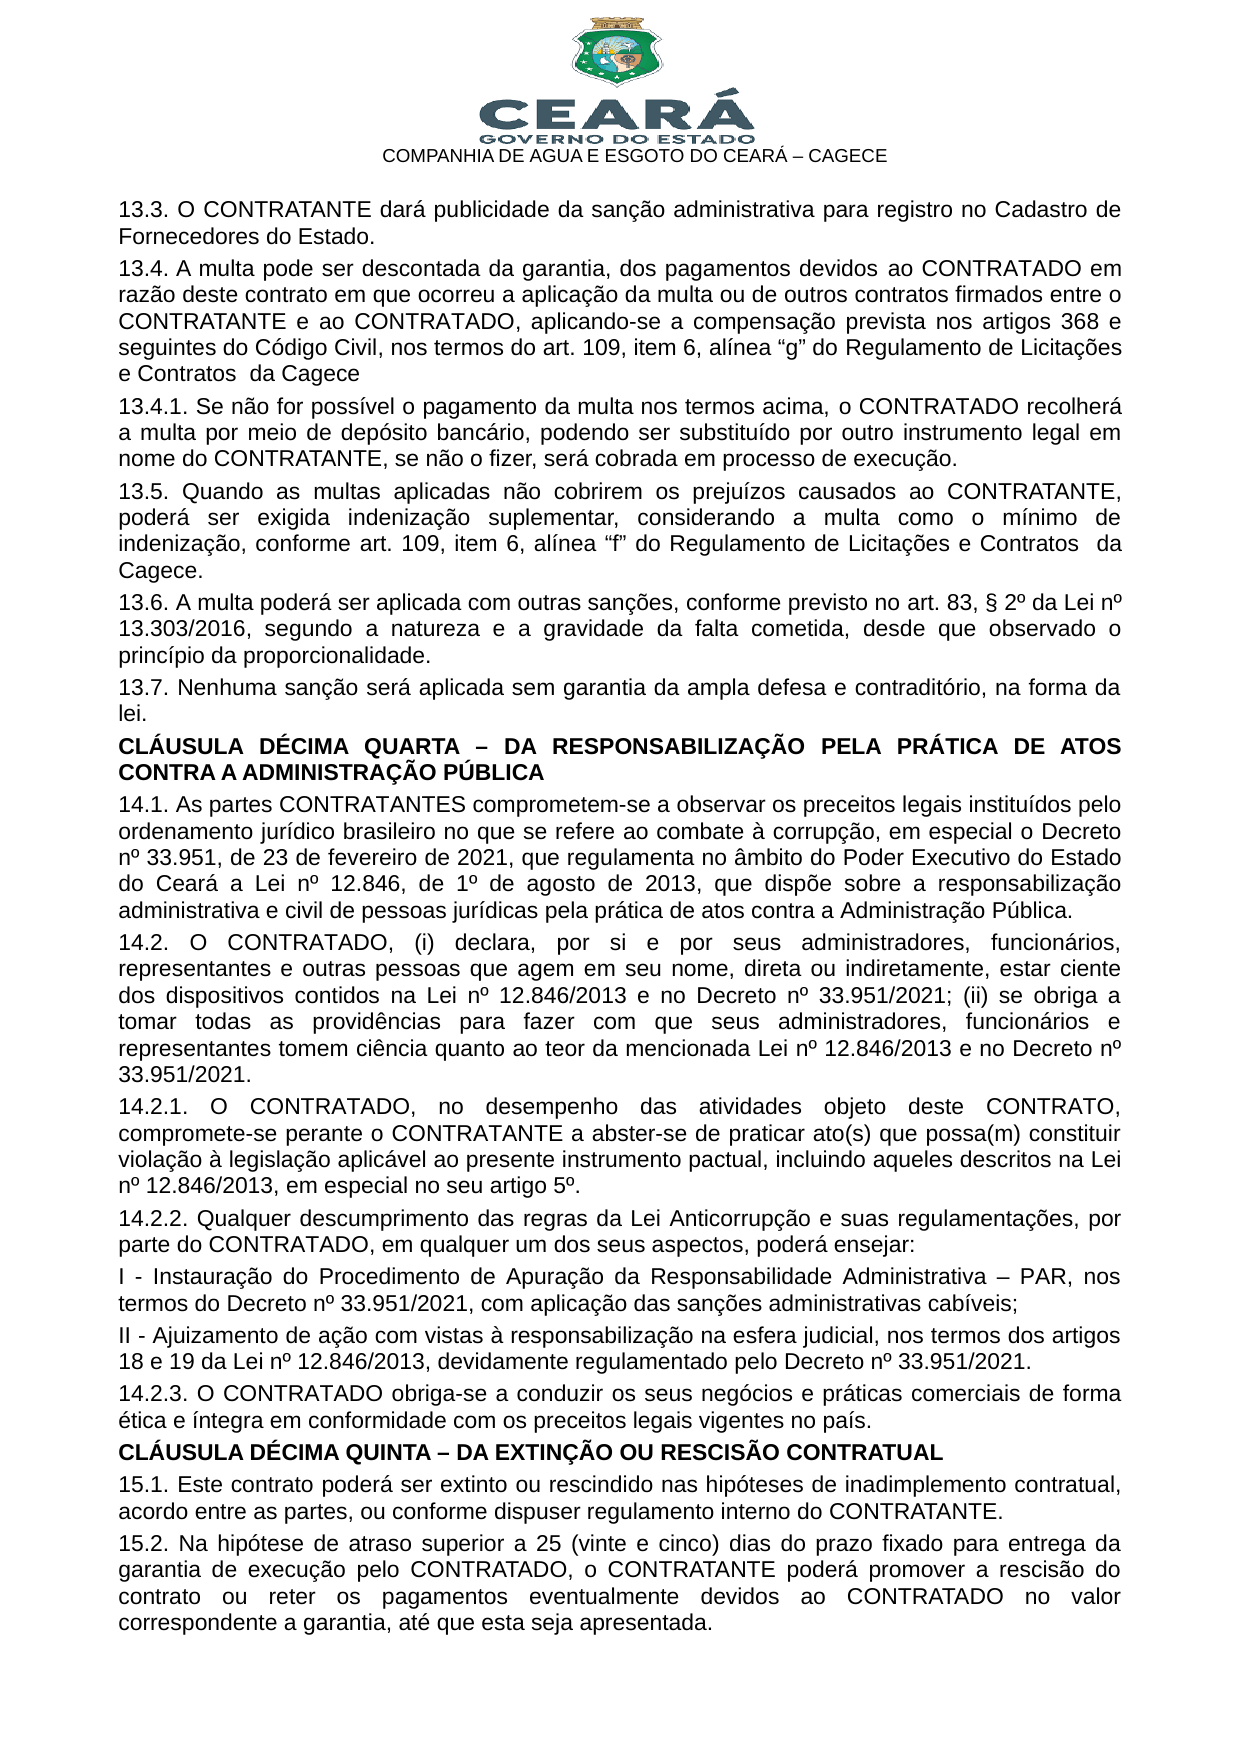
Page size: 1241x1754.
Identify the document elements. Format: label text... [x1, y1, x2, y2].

text 14.2. O CONTRATADO, (i) declara, por si e por seus administradores, funcionários, representantes e outras pessoas que agem em seu nome, direta ou indiretamente, estar ciente dos dispositivos contidos na Lei nº 12.846/2013 e no Decreto nº 33.951/2021; (ii) se obriga a tomar todas as providências para fazer com que seus administradores, funcionários e representantes tomem ciência quanto ao teor da mencionada Lei nº 12.846/2013 e no Decreto nº 33.951/2021. [118, 929, 1122, 1087]
text CLÁUSULA DÉCIMA QUINTA – DA EXTINÇÃO OU RESCISÃO CONTRATUAL [118, 1439, 1122, 1465]
text 14.2.3. O CONTRATADO obriga-se a conduzir os seus negócios e práticas comerciais de forma ética e íntegra em conformidade com os preceitos legais vigentes no país. [118, 1380, 1122, 1433]
text 14.2.1. O CONTRATADO, no desempenho das atividades objeto deste CONTRATO, compromete-se perante o CONTRATANTE a abster-se de praticar ato(s) que possa(m) constituir violação à legislação aplicável ao presente instrumento pactual, incluindo aqueles descritos na Lei nº 12.846/2013, em especial no seu artigo 5º. [118, 1093, 1122, 1198]
text 13.3. O CONTRATANTE dará publicidade da sanção administrativa para registro no Cadastro de Fornecedores do Estado. [118, 196, 1122, 249]
text 13.4.1. Se não for possível o pagamento da multa nos termos acima, o CONTRATADO recolherá a multa por meio de depósito bancário, podendo ser substituído por outro instrumento legal em nome do CONTRATANTE, se não o fizer, será cobrada em processo de execução. [118, 393, 1122, 472]
text CLÁUSULA DÉCIMA QUARTA – DA RESPONSABILIZAÇÃO PELA PRÁTICA DE ATOS CONTRA A ADMINISTRAÇÃO PÚBLICA [118, 733, 1122, 785]
text 13.6. A multa poderá ser aplicada com outras sanções, conforme previsto no art. 83, § 2º da Lei nº 13.303/2016, segundo a natureza e a gravidade da falta cometida, desde que observado o princípio da proporcionalidade. [118, 589, 1122, 668]
picture [453, 12, 782, 148]
text II - Ajuizamento de ação com vistas à responsabilização na esfera judicial, nos termos dos artigos 18 e 19 da Lei nº 12.846/2013, devidamente regulamentado pelo Decreto nº 33.951/2021. [118, 1322, 1122, 1374]
text I - Instauração do Procedimento de Apuração da Responsabilidade Administrativa – PAR, nos termos do Decreto nº 33.951/2021, com aplicação das sanções administrativas cabíveis; [118, 1263, 1122, 1316]
text 15.1. Este contrato poderá ser extinto ou rescindido nas hipóteses de inadimplemento contratual, acordo entre as partes, ou conforme dispuser regulamento interno do CONTRATANTE. [118, 1471, 1122, 1524]
text 14.1. As partes CONTRATANTES comprometem-se a observar os preceitos legais instituídos pelo ordenamento jurídico brasileiro no que se refere ao combate à corrupção, em especial o Decreto nº 33.951, de 23 de fevereiro de 2021, que regulamenta no âmbito do Poder Executivo do Estado do Ceará a Lei nº 12.846, de 1º de agosto de 2013, que dispõe sobre a responsabilização administrativa e civil de pessoas jurídicas pela prática de atos contra a Administração Pública. [118, 791, 1122, 923]
text 15.2. Na hipótese de atraso superior a 25 (vinte e cinco) dias do prazo fixado para entrega da garantia de execução pelo CONTRATADO, o CONTRATANTE poderá promover a rescisão do contrato ou reter os pagamentos eventualmente devidos ao CONTRATADO no valor correspondente a garantia, até que esta seja apresentada. [118, 1530, 1122, 1635]
text 14.2.2. Qualquer descumprimento das regras da Lei Anticorrupção e suas regulamentações, por parte do CONTRATADO, em qualquer um dos seus aspectos, poderá ensejar: [118, 1204, 1122, 1257]
text 13.4. A multa pode ser descontada da garantia, dos pagamentos devidos ao CONTRATADO em razão deste contrato em que ocorreu a aplicação da multa ou de outros contratos firmados entre o CONTRATANTE e ao CONTRATADO, aplicando-se a compensação prevista nos artigos 368 e seguintes do Código Civil, nos termos do art. 109, item 6, alínea “g” do Regulamento de Licitações e Contratos da Cagece [118, 255, 1122, 387]
text 13.5. Quando as multas aplicadas não cobrirem os prejuízos causados ao CONTRATANTE, poderá ser exigida indenização suplementar, considerando a multa como o mínimo de indenização, conforme art. 109, item 6, alínea “f” do Regulamento de Licitações e Contratos da Cagece. [118, 478, 1122, 583]
text 13.7. Nenhuma sanção será aplicada sem garantia da ampla defesa e contraditório, na forma da lei. [118, 674, 1122, 727]
